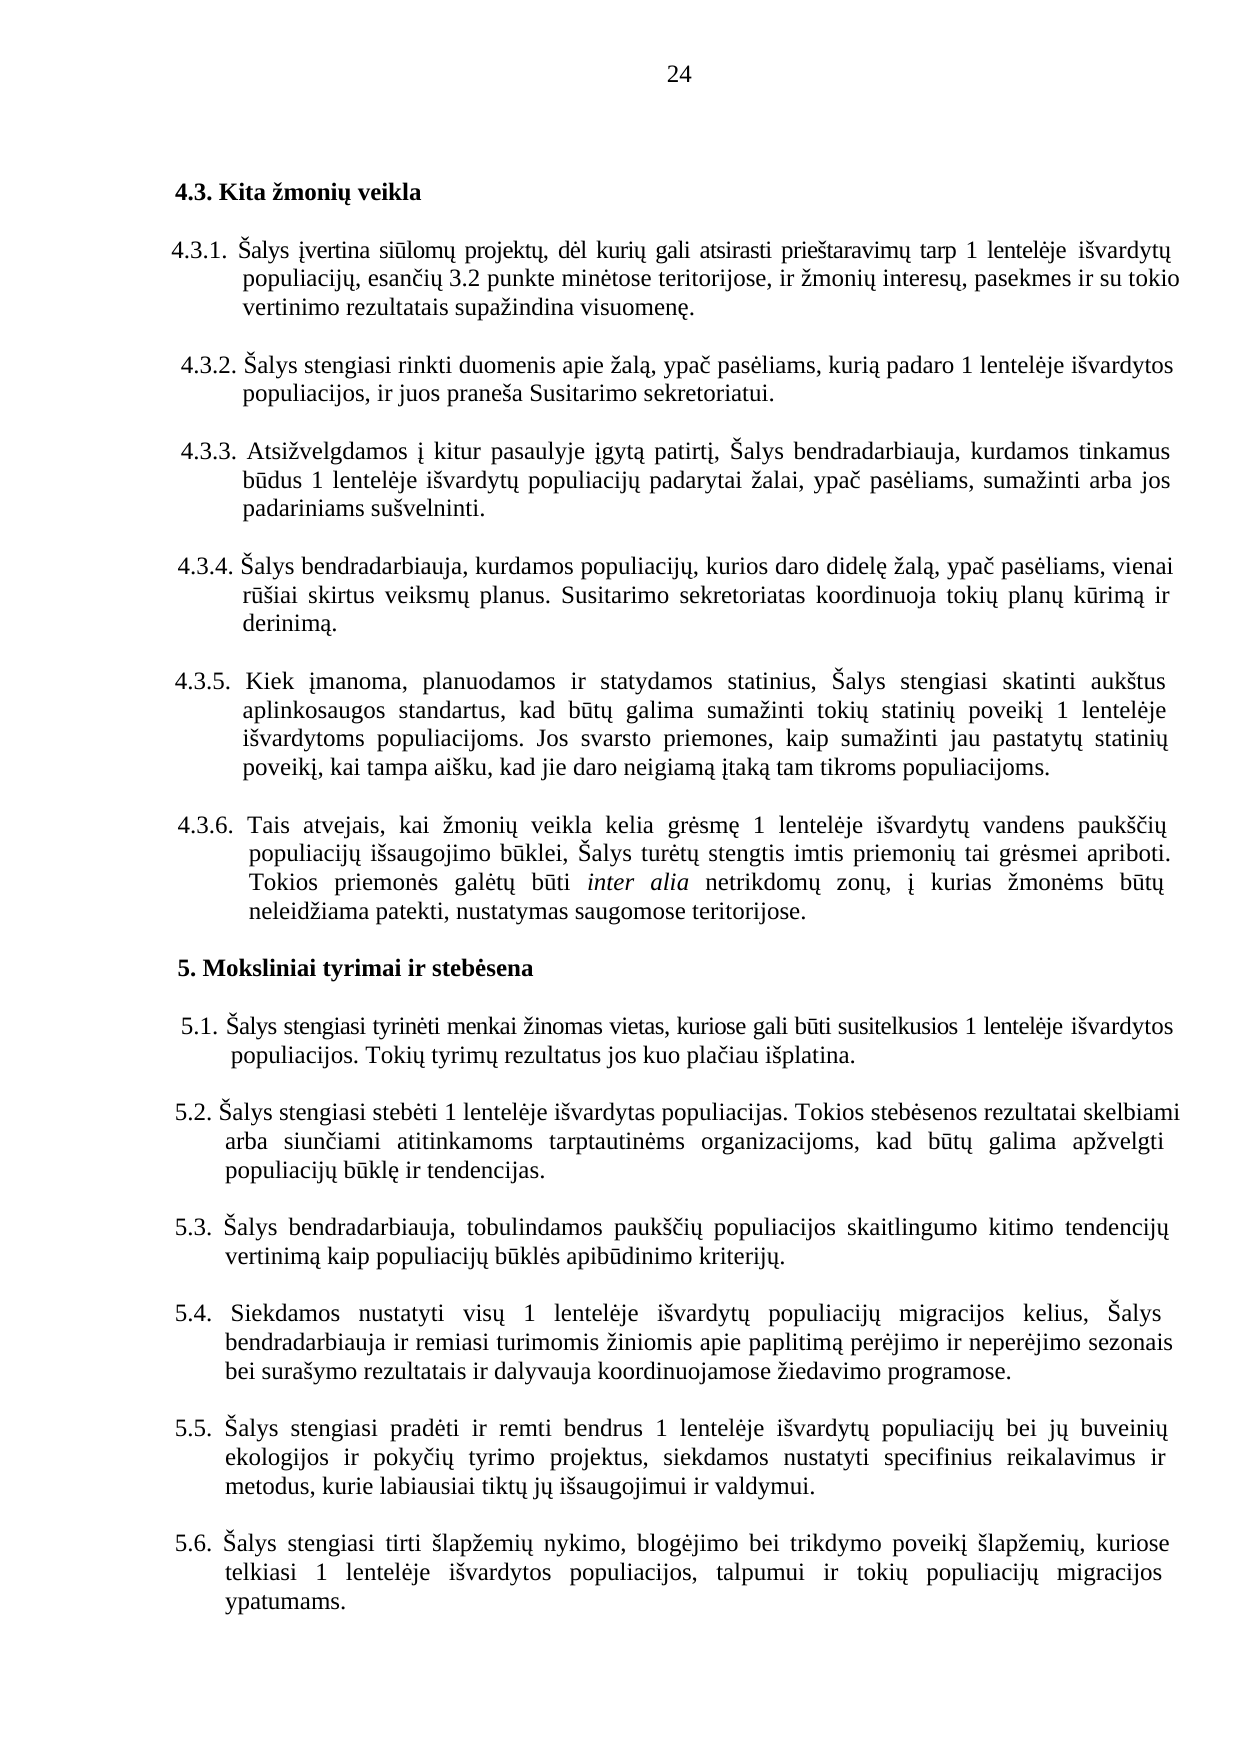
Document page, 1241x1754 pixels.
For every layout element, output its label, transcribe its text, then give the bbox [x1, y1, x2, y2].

text 5.4. Siekdamos nustatyti visų 1 lentelėje išvardytų populiacijų migracijos kelius, Šalys bendradarbiauja ir remiasi turimomis žiniomis apie paplitimą perėjimo ir neperėjimo sezonais bei surašymo rezultatais ir dalyvauja koordinuojamose žiedavimo programose. [174, 1298, 1181, 1385]
text 4.3.2. Šalys stengiasi rinkti duomenis apie žalą, ypač pasėliams, kurią padaro 1 lentelėje išvardytos populiacijos, ir juos praneša Susitarimo sekretoriatui. [177, 350, 1181, 407]
text 5.2. Šalys stengiasi stebėti 1 lentelėje išvardytas populiacijas. Tokios stebėsenos rezultatai skelbiami arba siunčiami atitinkamoms tarptautinėms organizacijoms, kad būtų galima apžvelgti populiacijų būklę ir tendencijas. [174, 1097, 1181, 1183]
text 5.1. Šalys stengiasi tyrinėti menkai žinomas vietas, kuriose gali būti susitelkusios 1 lentelėje išvardytos populiacijos. Tokių tyrimų rezultatus jos kuo plačiau išplatina. [177, 1011, 1181, 1068]
text 4.3.5. Kiek įmanoma, planuodamos ir statydamos statinius, Šalys stengiasi skatinti aukštus aplinkosaugos standartus, kad būtų galima sumažinti tokių statinių poveikį 1 lentelėje išvardytoms populiacijoms. Jos svarsto priemones, kaip sumažinti jau pastatytų statinių poveikį, kai tampa aišku, kad jie daro neigiamą įtaką tam tikroms populiacijoms. [174, 666, 1181, 781]
text 5. Moksliniai tyrimai ir stebėsena [177, 953, 1181, 982]
text 5.5. Šalys stengiasi pradėti ir remti bendrus 1 lentelėje išvardytų populiacijų bei jų buveinių ekologijos ir pokyčių tyrimo projektus, siekdamos nustatyti specifinius reikalavimus ir metodus, kurie labiausiai tiktų jų išsaugojimui ir valdymui. [174, 1413, 1181, 1500]
text 5.6. Šalys stengiasi tirti šlapžemių nykimo, blogėjimo bei trikdymo poveikį šlapžemių, kuriose telkiasi 1 lentelėje išvardytos populiacijos, talpumui ir tokių populiacijų migracijos ypatumams. [174, 1528, 1181, 1615]
text 4.3.6. Tais atvejais, kai žmonių veikla kelia grėsmę 1 lentelėje išvardytų vandens paukščių populiacijų išsaugojimo būklei, Šalys turėtų stengtis imtis priemonių tai grėsmei apriboti. Tokios priemonės galėtų būti inter alia netrikdomų zonų, į kurias žmonėms būtų neleidžiama patekti, nustatymas saugomose teritorijose. [177, 810, 1181, 925]
text 4.3.4. Šalys bendradarbiauja, kurdamos populiacijų, kurios daro didelę žalą, ypač pasėliams, vienai rūšiai skirtus veiksmų planus. Susitarimo sekretoriatas koordinuoja tokių planų kūrimą ir derinimą. [177, 551, 1181, 637]
text 4.3. Kita žmonių veikla [175, 177, 1181, 206]
text 4.3.1. Šalys įvertina siūlomų projektų, dėl kurių gali atsirasti prieštaravimų tarp 1 lentelėje išvardytų populiacijų, esančių 3.2 punkte minėtose teritorijose, ir žmonių interesų, pasekmes ir su tokio vertinimo rezultatais supažindina visuomenę. [171, 235, 1181, 321]
text 5.3. Šalys bendradarbiauja, tobulindamos paukščių populiacijos skaitlingumo kitimo tendencijų vertinimą kaip populiacijų būklės apibūdinimo kriterijų. [174, 1212, 1181, 1270]
text 4.3.3. Atsižvelgdamos į kitur pasaulyje įgytą patirtį, Šalys bendradarbiauja, kurdamos tinkamus būdus 1 lentelėje išvardytų populiacijų padarytai žalai, ypač pasėliams, sumažinti arba jos padariniams sušvelninti. [177, 436, 1181, 522]
